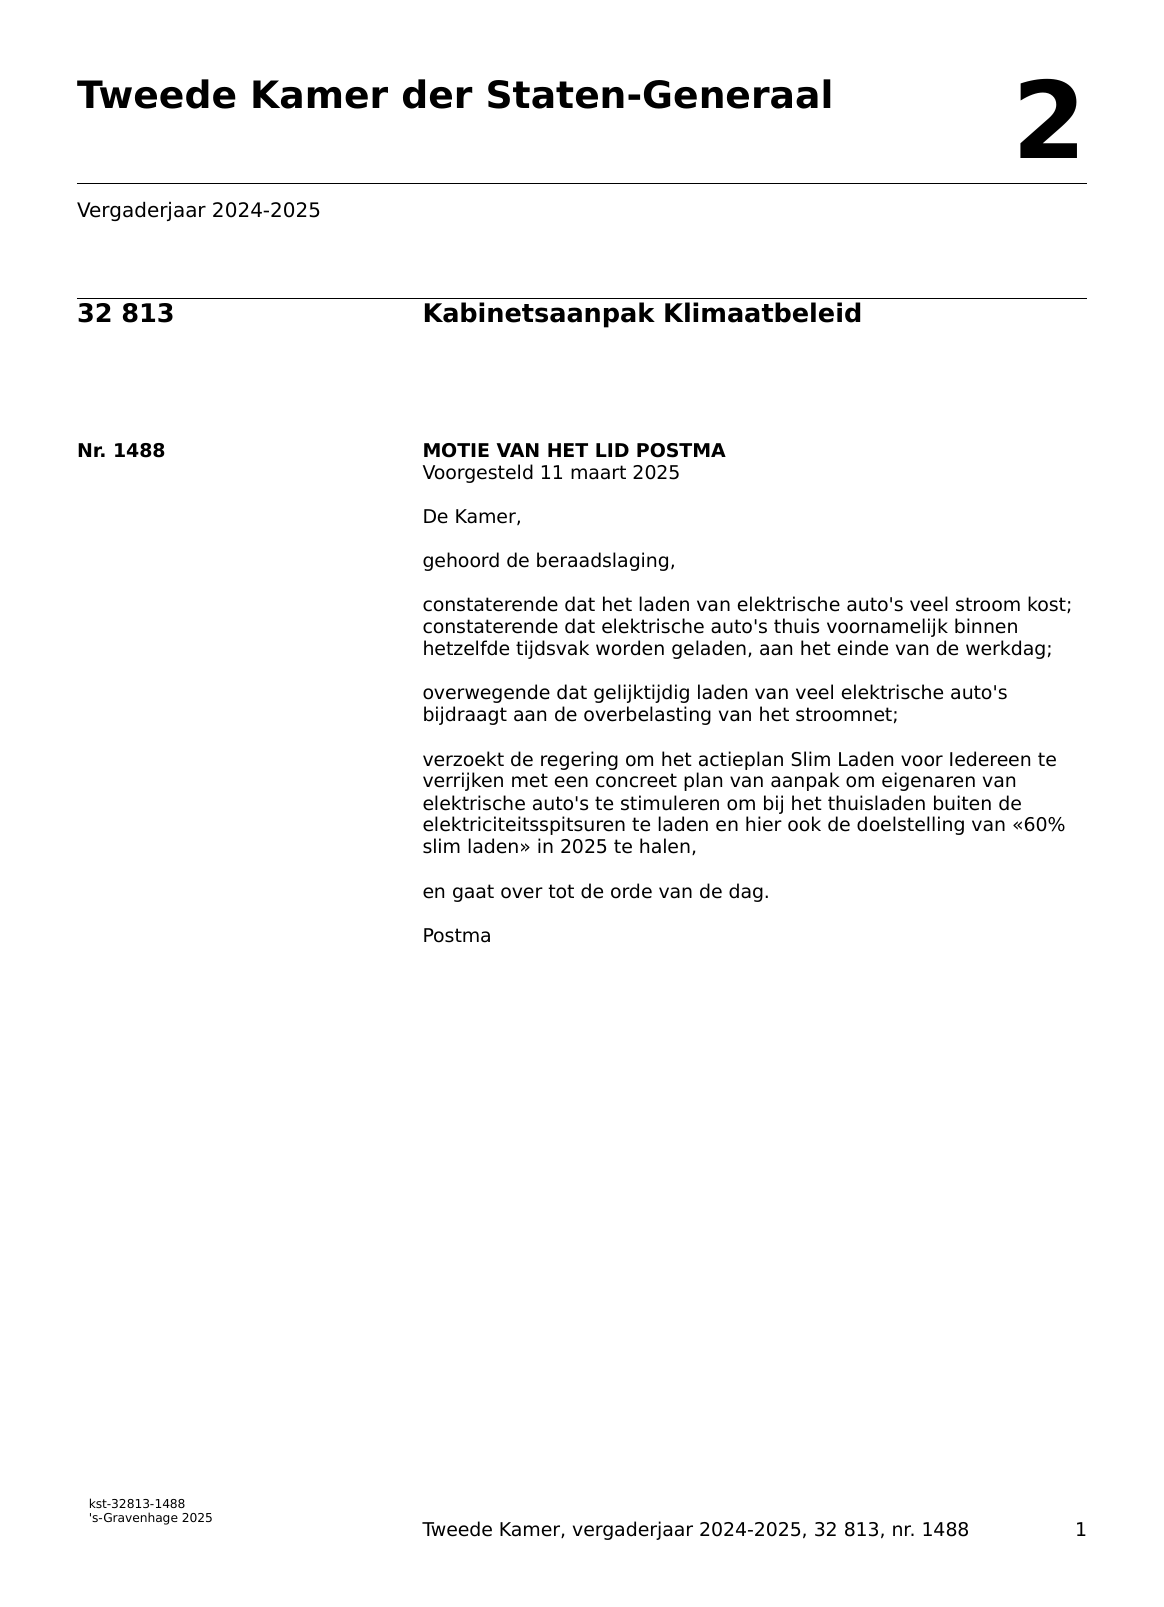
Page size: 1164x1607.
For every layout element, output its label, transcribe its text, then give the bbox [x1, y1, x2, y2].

text overwegende dat gelijktijdig laden van veel elektrische auto's bijdraagt aan de overbelasting van het stroomnet; [422, 682, 1087, 726]
text en gaat over tot de orde van de dag. [422, 881, 1087, 902]
text De Kamer, [422, 506, 1087, 528]
text kst-32813-1488 [88, 1497, 323, 1511]
subtitle 32 813 Kabinetsaanpak Klimaatbeleid [77, 299, 1087, 329]
text 's-Gravenhage 2025 [88, 1511, 323, 1525]
text constaterende dat elektrische auto's thuis voornamelijk binnen hetzelfde tijdsvak worden geladen, aan het einde van de werkdag; [422, 616, 1087, 660]
table_cell Vergaderjaar 2024-2025 [77, 184, 1087, 298]
table_header 2 [886, 59, 1087, 183]
table_header Tweede Kamer der Staten-Generaal [77, 59, 886, 183]
text constaterende dat het laden van elektrische auto's veel stroom kost; [422, 594, 1087, 616]
text gehoord de beraadslaging, [422, 550, 1087, 572]
text Postma [422, 925, 1087, 947]
text Voorgesteld 11 maart 2025 [422, 462, 1087, 484]
subtitle Nr. 1488 MOTIE VAN HET LID POSTMA [77, 440, 1087, 462]
text verzoekt de regering om het actieplan Slim Laden voor Iedereen te verrijken met een concreet plan van aanpak om eigenaren van elektrische auto's te stimuleren om bij het thuisladen buiten de elektriciteitsspitsuren te laden en hier ook de doelstelling van «60% slim laden» in 2025 te halen, [422, 748, 1087, 858]
